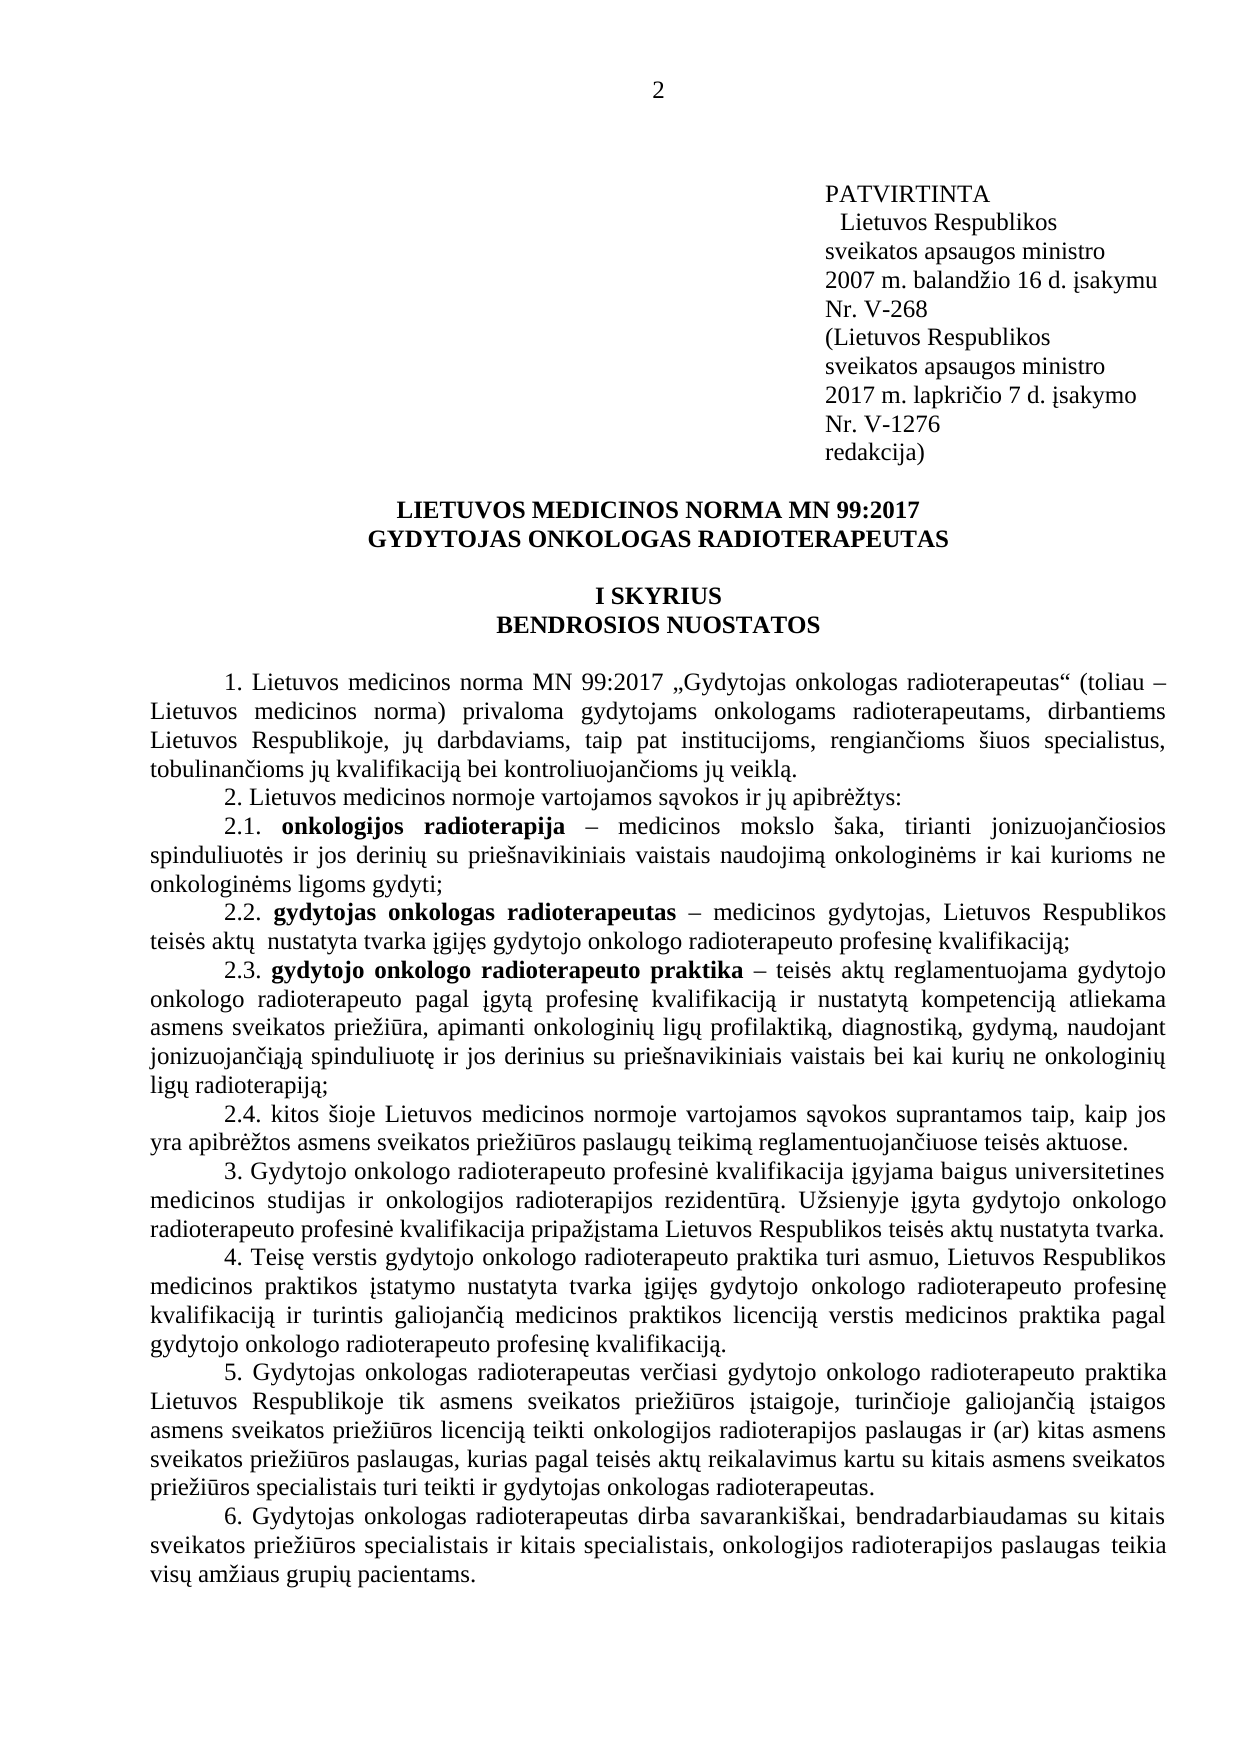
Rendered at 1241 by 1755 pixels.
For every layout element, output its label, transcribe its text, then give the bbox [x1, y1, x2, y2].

text 2007 m. balandžio 16 d. įsakymu [690, 265, 1167, 294]
text GYDYTOJAS ONKOLOGAS RADIOTERAPEUTAS [150, 524, 1167, 552]
text PATVIRTINTA Lietuvos Respublikos [690, 179, 1167, 236]
text 4. Teisę verstis gydytojo onkologo radioterapeuto praktika turi asmuo, Lietuvos Respublikos medicinos praktikos įstatymo nustatyta tvarka įgijęs gydytojo onkologo radioterapeuto profesinę kvalifikaciją ir turintis galiojančią medicinos praktikos licenciją verstis medicinos praktika pagal gydytojo onkologo radioterapeuto profesinę kvalifikaciją. [150, 1242, 1167, 1357]
text 1. Lietuvos medicinos norma MN 99:2017 „Gydytojas onkologas radioterapeutas“ (toliau –Lietuvos medicinos norma) privaloma gydytojams onkologams radioterapeutams, dirbantiems Lietuvos Respublikoje, jų darbdaviams, taip pat institucijoms, rengiančioms šiuos specialistus, tobulinančioms jų kvalifikaciją bei kontroliuojančioms jų veiklą. [150, 667, 1167, 782]
text LIETUVOS MEDICINOS NORMA MN 99:2017 [150, 495, 1167, 524]
text BENDROSIOS NUOSTATOS [150, 610, 1167, 639]
text (Lietuvos Respublikos [690, 322, 1167, 351]
text sveikatos apsaugos ministro [690, 351, 1167, 380]
text 2.1. onkologijos radioterapija – medicinos mokslo šaka, tirianti jonizuojančiosios spinduliuotės ir jos derinių su priešnavikiniais vaistais naudojimą onkologinėms ir kai kurioms ne onkologinėms ligoms gydyti; [150, 811, 1167, 897]
text Nr. V-268 [690, 294, 1167, 322]
text I SKYRIUS [150, 581, 1167, 610]
text redakcija) [690, 437, 1167, 466]
text 6. Gydytojas onkologas radioterapeutas dirba savarankiškai, bendradarbiaudamas su kitais sveikatos priežiūros specialistais ir kitais specialistais, onkologijos radioterapijos paslaugas teikia visų amžiaus grupių pacientams. [150, 1501, 1167, 1587]
text 2.2. gydytojas onkologas radioterapeutas – medicinos gydytojas, Lietuvos Respublikos teisės aktų nustatyta tvarka įgijęs gydytojo onkologo radioterapeuto profesinę kvalifikaciją; [150, 897, 1167, 955]
text sveikatos apsaugos ministro [690, 236, 1167, 265]
text 5. Gydytojas onkologas radioterapeutas verčiasi gydytojo onkologo radioterapeuto praktika Lietuvos Respublikoje tik asmens sveikatos priežiūros įstaigoje, turinčioje galiojančią įstaigos asmens sveikatos priežiūros licenciją teikti onkologijos radioterapijos paslaugas ir (ar) kitas asmens sveikatos priežiūros paslaugas, kurias pagal teisės aktų reikalavimus kartu su kitais asmens sveikatos priežiūros specialistais turi teikti ir gydytojas onkologas radioterapeutas. [150, 1357, 1167, 1501]
text 2017 m. lapkričio 7 d. įsakymo [690, 380, 1167, 409]
text Nr. V-1276 [690, 409, 1167, 437]
text 2.4. kitos šioje Lietuvos medicinos normoje vartojamos sąvokos suprantamos taip, kaip jos yra apibrėžtos asmens sveikatos priežiūros paslaugų teikimą reglamentuojančiuose teisės aktuose. [150, 1099, 1167, 1156]
text 3. Gydytojo onkologo radioterapeuto profesinė kvalifikacija įgyjama baigus universitetines medicinos studijas ir onkologijos radioterapijos rezidentūrą. Užsienyje įgyta gydytojo onkologo radioterapeuto profesinė kvalifikacija pripažįstama Lietuvos Respublikos teisės aktų nustatyta tvarka. [150, 1156, 1167, 1242]
text 2.3. gydytojo onkologo radioterapeuto praktika – teisės aktų reglamentuojama gydytojo onkologo radioterapeuto pagal įgytą profesinę kvalifikaciją ir nustatytą kompetenciją atliekama asmens sveikatos priežiūra, apimanti onkologinių ligų profilaktiką, diagnostiką, gydymą, naudojant jonizuojančiąją spinduliuotę ir jos derinius su priešnavikiniais vaistais bei kai kurių ne onkologinių ligų radioterapiją; [150, 955, 1167, 1099]
text 2. Lietuvos medicinos normoje vartojamos sąvokos ir jų apibrėžtys: [150, 782, 1167, 811]
